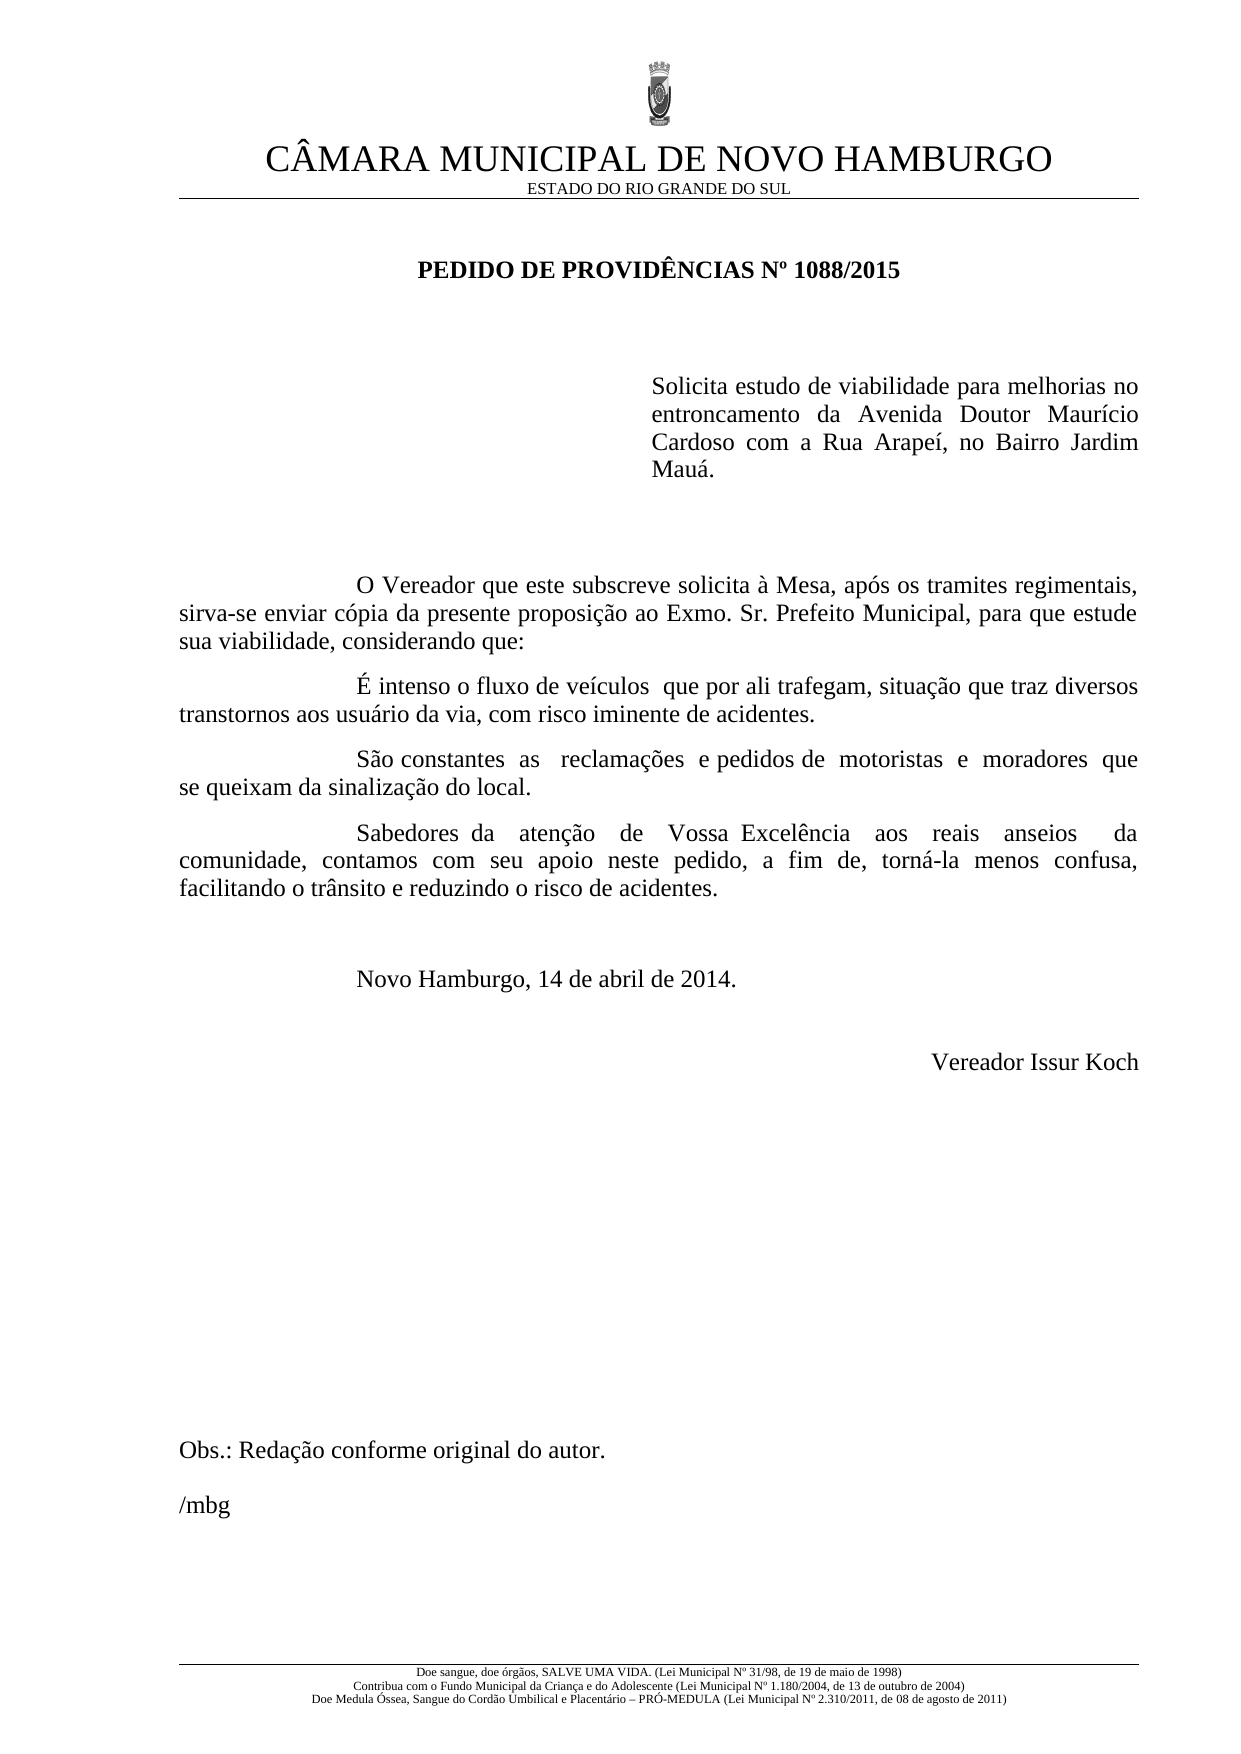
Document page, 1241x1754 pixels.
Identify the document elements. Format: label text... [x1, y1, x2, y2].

text Sabedores da atenção de Vossa Excelência aos reais anseios da comunidade, contamos com seu apoio neste pedido, a fim de, torná-la menos confusa, facilitando o trânsito e reduzindo o risco de acidentes. [179, 819, 1139, 902]
text É intenso o fluxo de veículos que por ali trafegam, situação que traz diversos transtornos aos usuário da via, com risco iminente de acidentes. [179, 672, 1139, 728]
text Novo Hamburgo, 14 de abril de 2014. [179, 965, 1139, 993]
text PEDIDO DE PROVIDÊNCIAS Nº 1088/2015 [179, 256, 1139, 284]
text Solicita estudo de viabilidade para melhorias no entroncamento da Avenida Doutor Maurício Cardoso com a Rua Arapeí, no Bairro Jardim Mauá. [651, 372, 1139, 483]
text O Vereador que este subscreve solicita à Mesa, após os tramites regimentais, sirva-se enviar cópia da presente proposição ao Exmo. Sr. Prefeito Municipal, para que estude sua viabilidade, considerando que: [179, 572, 1139, 655]
text Obs.: Redação conforme original do autor. [179, 1436, 1139, 1464]
text Vereador Issur Koch [179, 1048, 1139, 1076]
text /mbg [179, 1491, 1139, 1519]
text São constantes as reclamações e pedidos de motoristas e moradores que se queixam da sinalização do local. [179, 746, 1139, 801]
